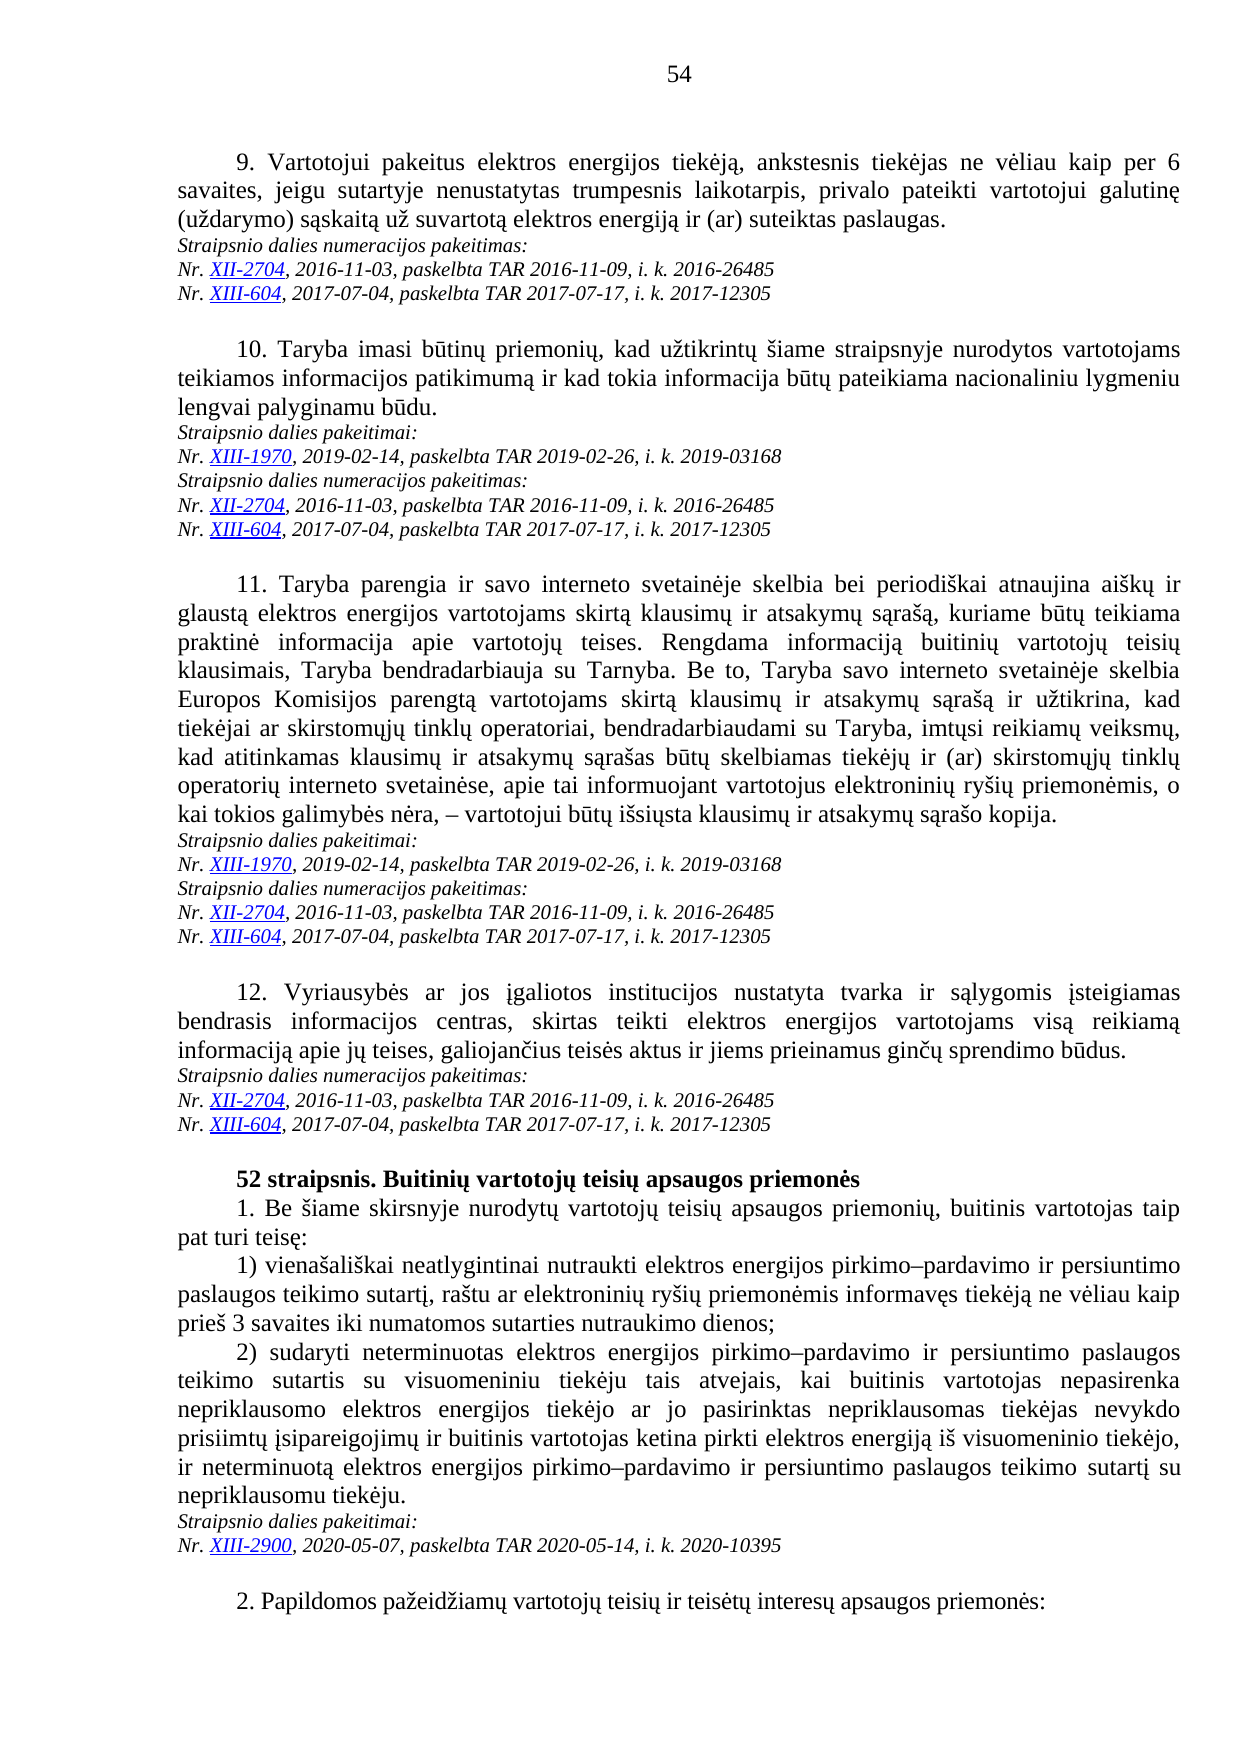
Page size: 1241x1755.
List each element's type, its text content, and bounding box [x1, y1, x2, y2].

text Straipsnio dalies numeracijos pakeitimas: [177, 876, 1181, 900]
text 52 straipsnis. Buitinių vartotojų teisių apsaugos priemonės [177, 1164, 1181, 1193]
text Nr. XIII-1970, 2019-02-14, paskelbta TAR 2019-02-26, i. k. 2019-03168 [177, 444, 1181, 468]
text Nr. XIII-604, 2017-07-04, paskelbta TAR 2017-07-17, i. k. 2017-12305 [177, 924, 1181, 948]
text Nr. XIII-604, 2017-07-04, paskelbta TAR 2017-07-17, i. k. 2017-12305 [177, 281, 1181, 305]
text Straipsnio dalies pakeitimai: [177, 828, 1181, 852]
text Straipsnio dalies pakeitimai: [177, 1509, 1181, 1533]
text 12. Vyriausybės ar jos įgaliotos institucijos nustatyta tvarka ir sąlygomis įsteigiamas bendrasis informacijos centras, skirtas teikti elektros energijos vartotojams visą reikiamą informaciją apie jų teises, galiojančius teisės aktus ir jiems prieinamus ginčų sprendimo būdus. [177, 977, 1181, 1063]
text 9. Vartotojui pakeitus elektros energijos tiekėją, ankstesnis tiekėjas ne vėliau kaip per 6 savaites, jeigu sutartyje nenustatytas trumpesnis laikotarpis, privalo pateikti vartotojui galutinę (uždarymo) sąskaitą už suvartotą elektros energiją ir (ar) suteiktas paslaugas. [177, 147, 1181, 233]
text Nr. XIII-604, 2017-07-04, paskelbta TAR 2017-07-17, i. k. 2017-12305 [177, 1112, 1181, 1136]
text Nr. XII-2704, 2016-11-03, paskelbta TAR 2016-11-09, i. k. 2016-26485 [177, 1087, 1181, 1112]
text Nr. XII-2704, 2016-11-03, paskelbta TAR 2016-11-09, i. k. 2016-26485 [177, 492, 1181, 517]
text Nr. XIII-1970, 2019-02-14, paskelbta TAR 2019-02-26, i. k. 2019-03168 [177, 852, 1181, 876]
text Nr. XIII-2900, 2020-05-07, paskelbta TAR 2020-05-14, i. k. 2020-10395 [177, 1533, 1181, 1557]
text Nr. XIII-604, 2017-07-04, paskelbta TAR 2017-07-17, i. k. 2017-12305 [177, 517, 1181, 541]
text Straipsnio dalies numeracijos pakeitimas: [177, 1063, 1181, 1087]
text Straipsnio dalies numeracijos pakeitimas: [177, 233, 1181, 257]
text 2) sudaryti neterminuotas elektros energijos pirkimo–pardavimo ir persiuntimo paslaugos teikimo sutartis su visuomeniniu tiekėju tais atvejais, kai buitinis vartotojas nepasirenka nepriklausomo elektros energijos tiekėjo ar jo pasirinktas nepriklausomas tiekėjas nevykdo prisiimtų įsipareigojimų ir buitinis vartotojas ketina pirkti elektros energiją iš visuomeninio tiekėjo, ir neterminuotą elektros energijos pirkimo–pardavimo ir persiuntimo paslaugos teikimo sutartį su nepriklausomu tiekėju. [177, 1337, 1181, 1509]
text 11. Taryba parengia ir savo interneto svetainėje skelbia bei periodiškai atnaujina aiškų ir glaustą elektros energijos vartotojams skirtą klausimų ir atsakymų sąrašą, kuriame būtų teikiama praktinė informacija apie vartotojų teises. Rengdama informaciją buitinių vartotojų teisių klausimais, Taryba bendradarbiauja su Tarnyba. Be to, Taryba savo interneto svetainėje skelbia Europos Komisijos parengtą vartotojams skirtą klausimų ir atsakymų sąrašą ir užtikrina, kad tiekėjai ar skirstomųjų tinklų operatoriai, bendradarbiaudami su Taryba, imtųsi reikiamų veiksmų, kad atitinkamas klausimų ir atsakymų sąrašas būtų skelbiamas tiekėjų ir (ar) skirstomųjų tinklų operatorių interneto svetainėse, apie tai informuojant vartotojus elektroninių ryšių priemonėmis, o kai tokios galimybės nėra, – vartotojui būtų išsiųsta klausimų ir atsakymų sąrašo kopija. [177, 569, 1181, 828]
text 10. Taryba imasi būtinų priemonių, kad užtikrintų šiame straipsnyje nurodytos vartotojams teikiamos informacijos patikimumą ir kad tokia informacija būtų pateikiama nacionaliniu lygmeniu lengvai palyginamu būdu. [177, 334, 1181, 420]
text Nr. XII-2704, 2016-11-03, paskelbta TAR 2016-11-09, i. k. 2016-26485 [177, 900, 1181, 924]
text 2. Papildomos pažeidžiamų vartotojų teisių ir teisėtų interesų apsaugos priemonės: [177, 1586, 1181, 1615]
text 1. Be šiame skirsnyje nurodytų vartotojų teisių apsaugos priemonių, buitinis vartotojas taip pat turi teisę: [177, 1193, 1181, 1251]
text Straipsnio dalies pakeitimai: [177, 420, 1181, 444]
text 1) vienašališkai neatlygintinai nutraukti elektros energijos pirkimo–pardavimo ir persiuntimo paslaugos teikimo sutartį, raštu ar elektroninių ryšių priemonėmis informavęs tiekėją ne vėliau kaip prieš 3 savaites iki numatomos sutarties nutraukimo dienos; [177, 1251, 1181, 1337]
text Nr. XII-2704, 2016-11-03, paskelbta TAR 2016-11-09, i. k. 2016-26485 [177, 257, 1181, 281]
text Straipsnio dalies numeracijos pakeitimas: [177, 468, 1181, 492]
